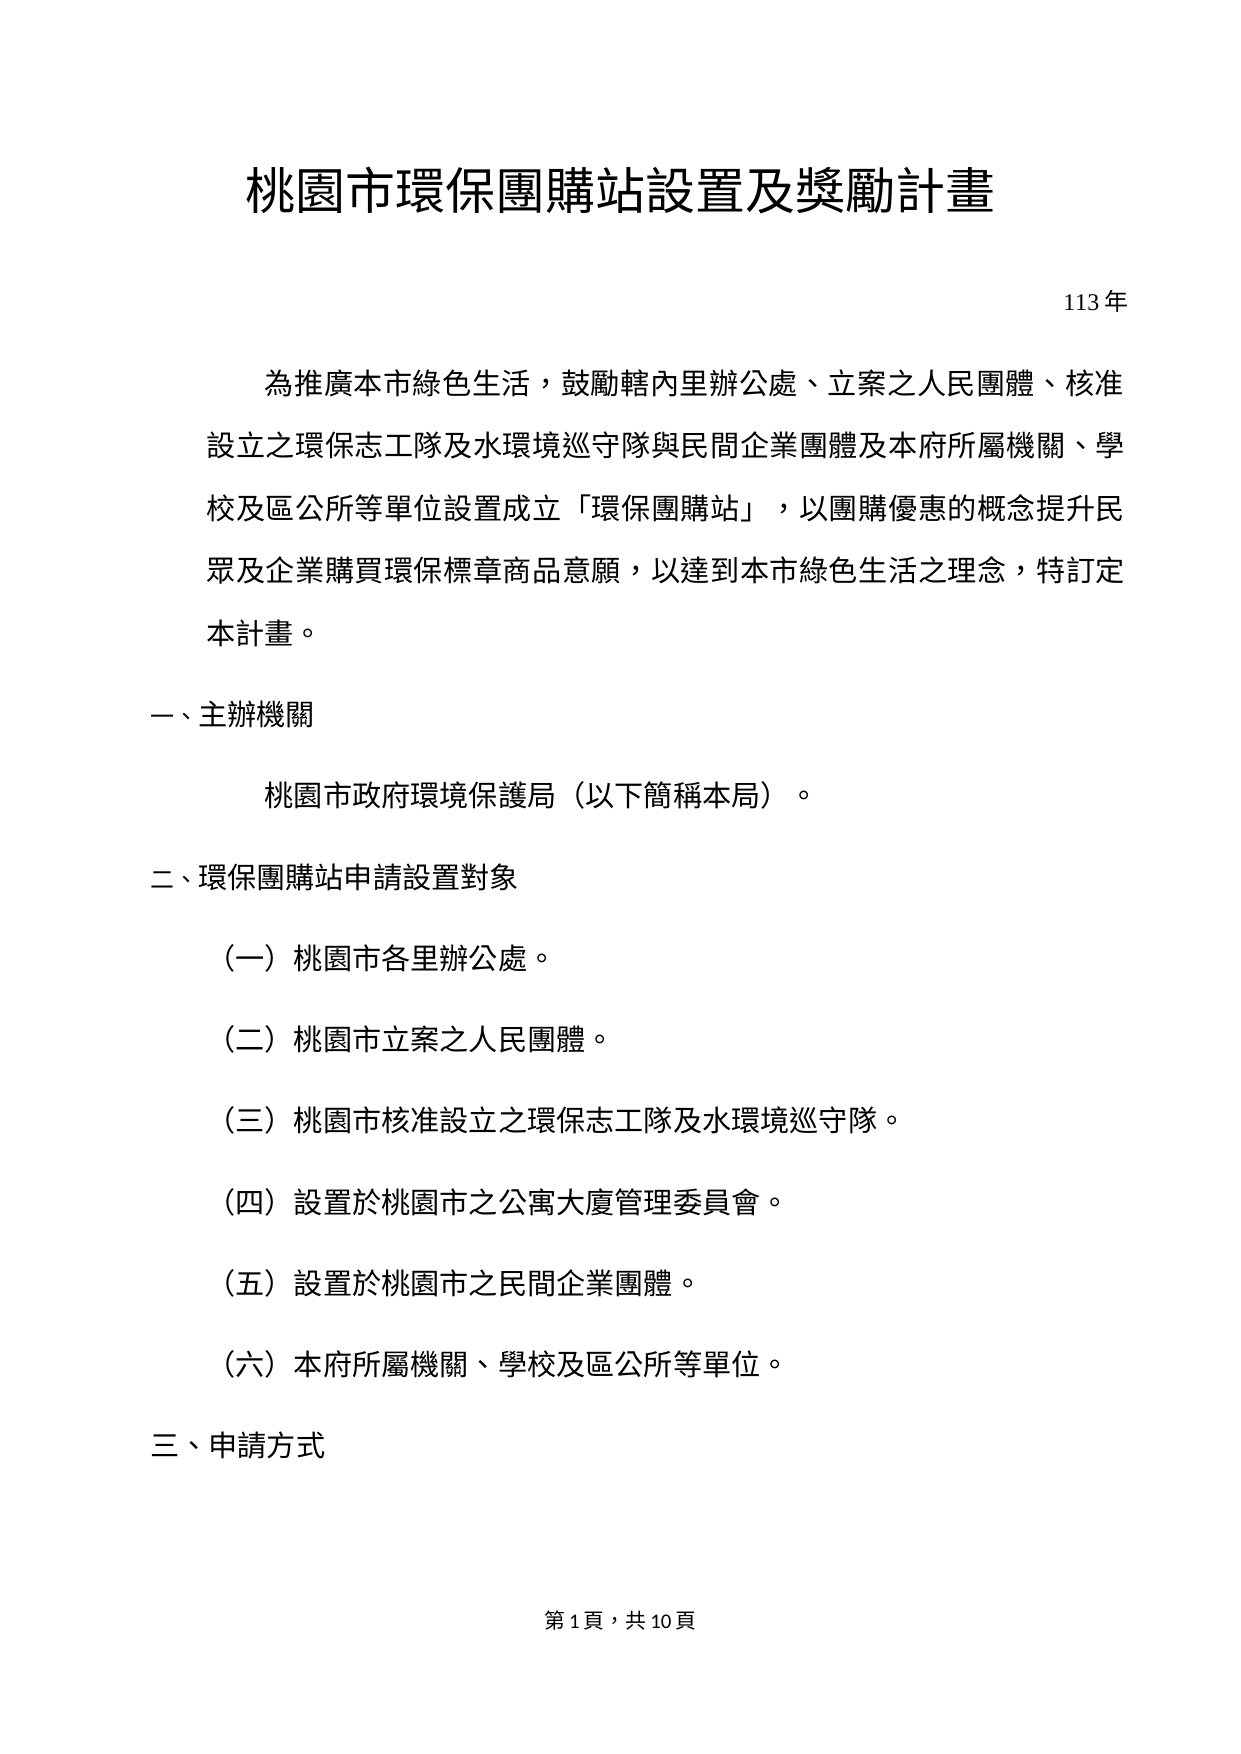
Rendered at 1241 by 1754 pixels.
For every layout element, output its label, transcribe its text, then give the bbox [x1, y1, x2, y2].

text 桃園市環保團購站設置及獎勵計畫 [112, 115, 1128, 240]
text 一、主辦機關 [150, 671, 1128, 734]
text （三）桃園市核准設立之環保志工隊及水環境巡守隊。 [206, 1077, 1128, 1140]
text （四）設置於桃園市之公寓大廈管理委員會。 [206, 1159, 1128, 1221]
text （六）本府所屬機關、學校及區公所等單位。 [206, 1321, 1128, 1384]
text 二、環保團購站申請設置對象 [150, 834, 1128, 896]
text （一）桃園市各里辦公處。 [206, 915, 1128, 977]
text 113年 [150, 259, 1128, 321]
text （五）設置於桃園市之民間企業團體。 [206, 1240, 1128, 1302]
text 桃園市政府環境保護局（以下簡稱本局）。 [206, 752, 1128, 815]
text 為推廣本市綠色生活，鼓勵轄內里辦公處、立案之人民團體、核准設立之環保志工隊及水環境巡守隊與民間企業團體及本府所屬機關、學校及區公所等單位設置成立「環保團購站」，以團購優惠的概念提升民眾及企業購買環保標章商品意願，以達到本市綠色生活之理念，特訂定本計畫。 [206, 340, 1128, 652]
text （二）桃園市立案之人民團體。 [206, 996, 1128, 1059]
text 三、申請方式 [150, 1402, 1128, 1465]
